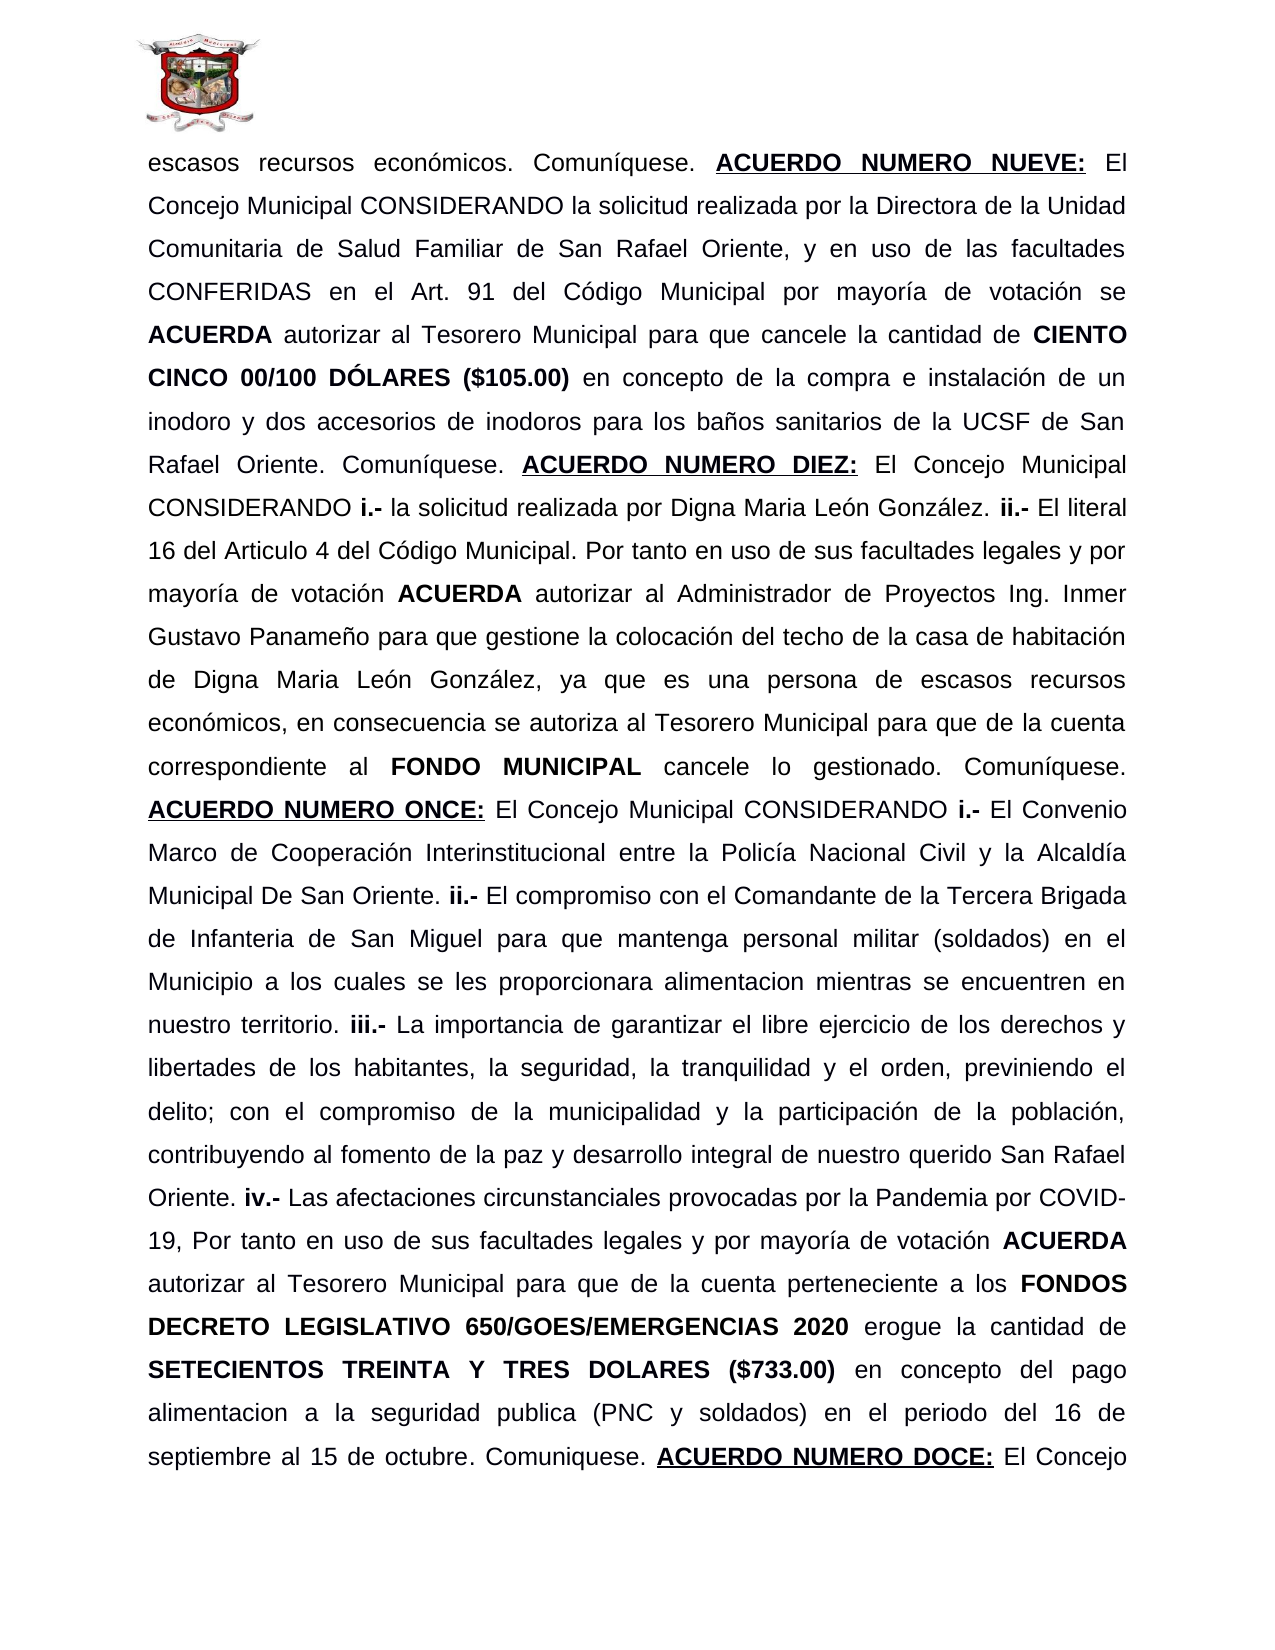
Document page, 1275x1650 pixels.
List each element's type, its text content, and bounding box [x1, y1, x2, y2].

text escasos recursos económicos. Comuníquese. ACUERDO NUMERO NUEVE: El Concejo Municipal CONSIDERANDO la solicitud realizada por la Directora de la Unidad Comunitaria de Salud Familiar de San Rafael Oriente, y en uso de las facultades CONFERIDAS en el Art. 91 del Código Municipal por mayoría de votación se ACUERDA autorizar al Tesorero Municipal para que cancele la cantidad de CIENTO CINCO 00/100 DÓLARES ($105.00) en concepto de la compra e instalación de un inodoro y dos accesorios de inodoros para los baños sanitarios de la UCSF de San Rafael Oriente. Comuníquese. ACUERDO NUMERO DIEZ: El Concejo Municipal CONSIDERANDO i.- la solicitud realizada por Digna Maria León González. ii.- El literal 16 del Articulo 4 del Código Municipal. Por tanto en uso de sus facultades legales y por mayoría de votación ACUERDA autorizar al Administrador de Proyectos Ing. Inmer Gustavo Panameño para que gestione la colocación del techo de la casa de habitación de Digna Maria León González, ya que es una persona de escasos recursos económicos, en consecuencia se autoriza al Tesorero Municipal para que de la cuenta correspondiente al FONDO MUNICIPAL cancele lo gestionado. Comuníquese. ACUERDO NUMERO ONCE: El Concejo Municipal CONSIDERANDO i.- El Convenio Marco de Cooperación Interinstitucional entre la Policía Nacional Civil y la Alcaldía Municipal De San Oriente. ii.- El compromiso con el Comandante de la Tercera Brigada de Infanteria de San Miguel para que mantenga personal militar (soldados) en el Municipio a los cuales se les proporcionara alimentacion mientras se encuentren en nuestro territorio. iii.- La importancia de garantizar el libre ejercicio de los derechos y libertades de los habitantes, la seguridad, la tranquilidad y el orden, previniendo el delito; con el compromiso de la municipalidad y la participación de la población, contribuyendo al fomento de la paz y desarrollo integral de nuestro querido San Rafael Oriente. iv.- Las afectaciones circunstanciales provocadas por la Pandemia por COVID-19, Por tanto en uso de sus facultades legales y por mayoría de votación ACUERDA autorizar al Tesorero Municipal para que de la cuenta perteneciente a los FONDOS DECRETO LEGISLATIVO 650/GOES/EMERGENCIAS 2020 erogue la cantidad de SETECIENTOS TREINTA Y TRES DOLARES ($733.00) en concepto del pago alimentacion a la seguridad publica (PNC y soldados) en el periodo del 16 de septiembre al 15 de octubre. Comuniquese. ACUERDO NUMERO DOCE: El Concejo [148, 148, 1127, 1470]
